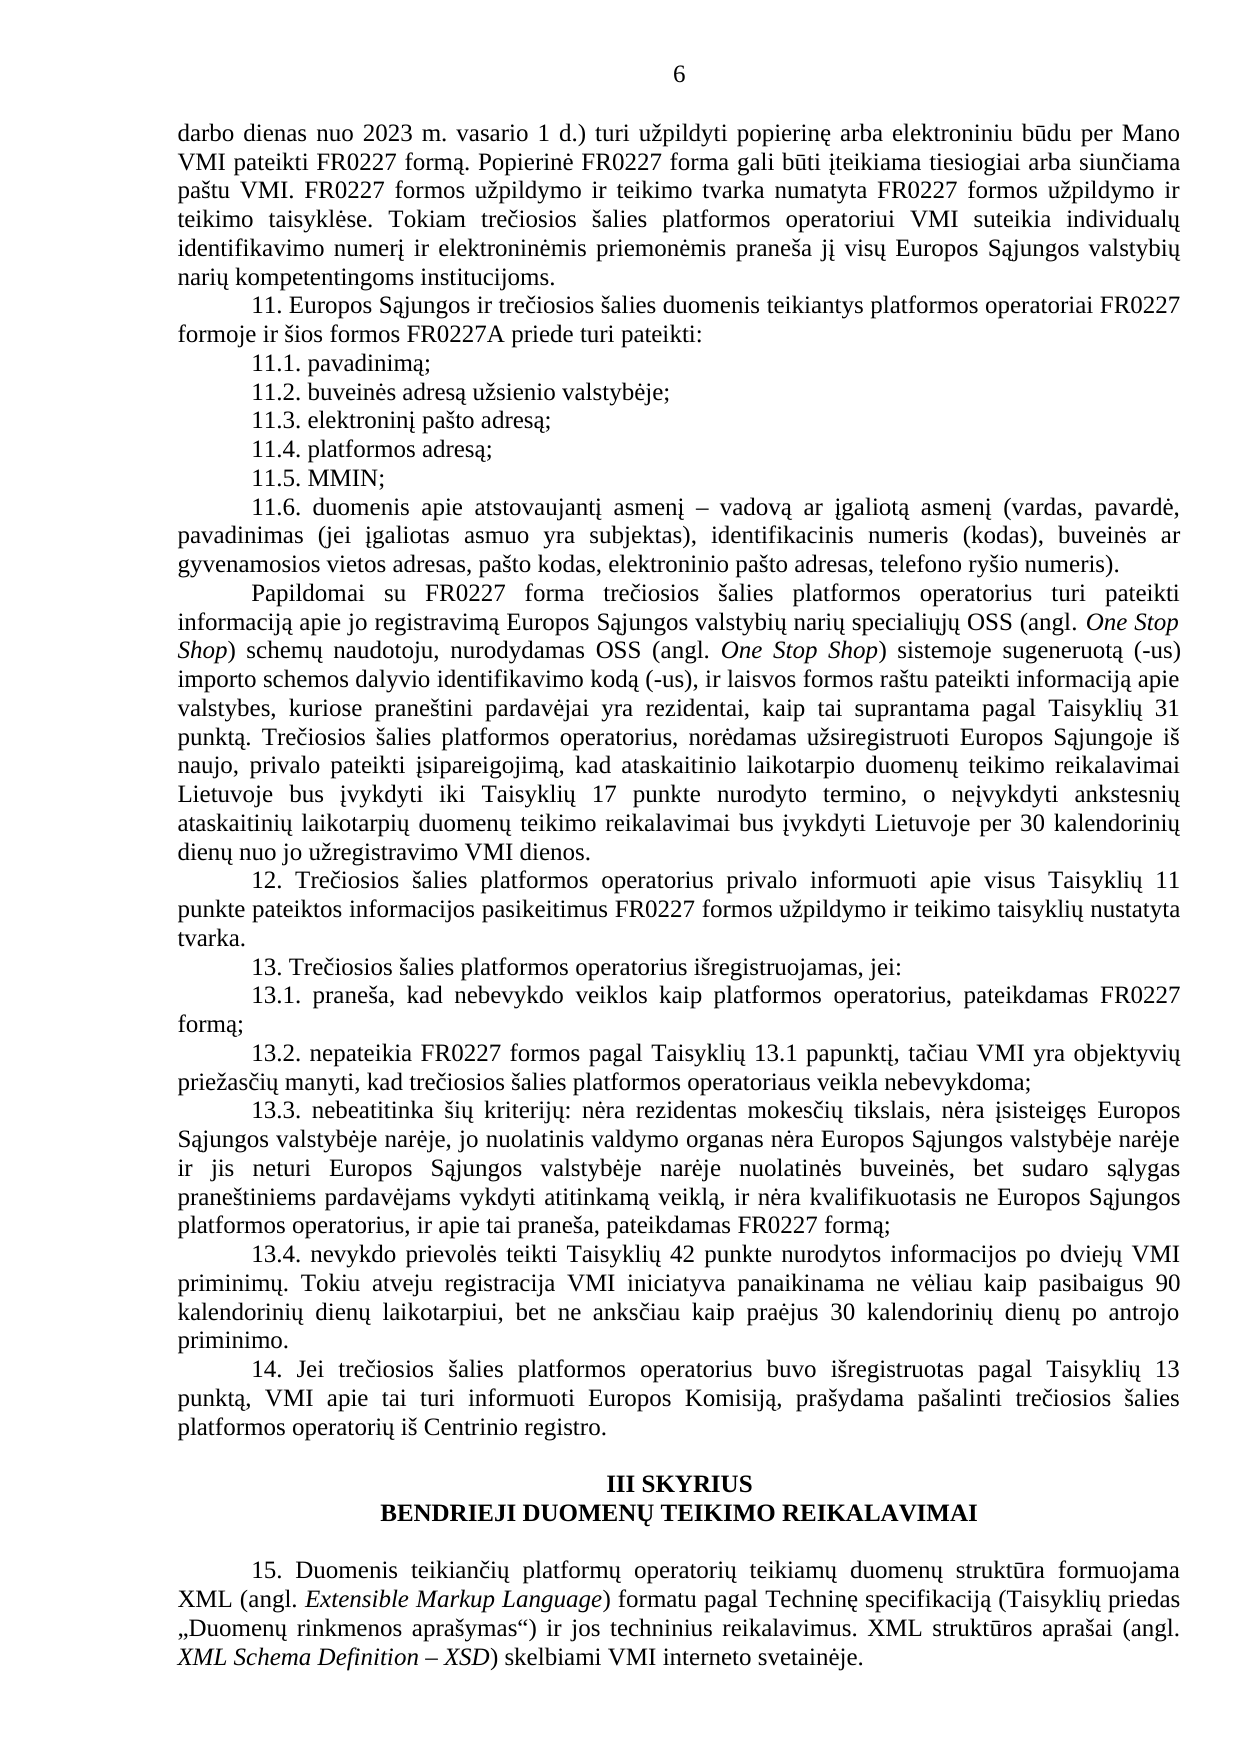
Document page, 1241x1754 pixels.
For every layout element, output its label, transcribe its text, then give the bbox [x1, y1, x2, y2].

text 11.5. MMIN; [177, 463, 1181, 492]
text 13.3. nebeatitinka šių kriterijų: nėra rezidentas mokesčių tikslais, nėra įsisteigęs Europos Sąjungos valstybėje narėje, jo nuolatinis valdymo organas nėra Europos Sąjungos valstybėje narėje ir jis neturi Europos Sąjungos valstybėje narėje nuolatinės buveinės, bet sudaro sąlygas praneštiniems pardavėjams vykdyti atitinkamą veiklą, ir nėra kvalifikuotasis ne Europos Sąjungos platformos operatorius, ir apie tai praneša, pateikdamas FR0227 formą; [177, 1096, 1181, 1239]
text 11.4. platformos adresą; [177, 434, 1181, 463]
text darbo dienas nuo 2023 m. vasario 1 d.) turi užpildyti popierinę arba elektroniniu būdu per Mano VMI pateikti FR0227 formą. Popierinė FR0227 forma gali būti įteikiama tiesiogiai arba siunčiama paštu VMI. FR0227 formos užpildymo ir teikimo tvarka numatyta FR0227 formos užpildymo ir teikimo taisyklėse. Tokiam trečiosios šalies platformos operatoriui VMI suteikia individualų identifikavimo numerį ir elektroninėmis priemonėmis praneša jį visų Europos Sąjungos valstybių narių kompetentingoms institucijoms. [177, 118, 1181, 291]
text 13. Trečiosios šalies platformos operatorius išregistruojamas, jei: [177, 952, 1181, 981]
text 11. Europos Sąjungos ir trečiosios šalies duomenis teikiantys platformos operatoriai FR0227 formoje ir šios formos FR0227A priede turi pateikti: [177, 291, 1181, 348]
text BENDRIEJI DUOMENŲ TEIKIMO REIKALAVIMAI [177, 1498, 1181, 1527]
text 15. Duomenis teikiančių platformų operatorių teikiamų duomenų struktūra formuojama XML (angl. Extensible Markup Language) formatu pagal Techninę specifikaciją (Taisyklių priedas „Duomenų rinkmenos aprašymas“) ir jos techninius reikalavimus. XML struktūros aprašai (angl. XML Schema Definition – XSD) skelbiami VMI interneto svetainėje. [177, 1556, 1181, 1671]
text 14. Jei trečiosios šalies platformos operatorius buvo išregistruotas pagal Taisyklių 13 punktą, VMI apie tai turi informuoti Europos Komisiją, prašydama pašalinti trečiosios šalies platformos operatorių iš Centrinio registro. [177, 1354, 1181, 1441]
text 11.1. pavadinimą; [177, 348, 1181, 377]
text Papildomai su FR0227 forma trečiosios šalies platformos operatorius turi pateikti informaciją apie jo registravimą Europos Sąjungos valstybių narių specialiųjų OSS (angl. One Stop Shop) schemų naudotoju, nurodydamas OSS (angl. One Stop Shop) sistemoje sugeneruotą (-us) importo schemos dalyvio identifikavimo kodą (-us), ir laisvos formos raštu pateikti informaciją apie valstybes, kuriose praneštini pardavėjai yra rezidentai, kaip tai suprantama pagal Taisyklių 31 punktą. Trečiosios šalies platformos operatorius, norėdamas užsiregistruoti Europos Sąjungoje iš naujo, privalo pateikti įsipareigojimą, kad ataskaitinio laikotarpio duomenų teikimo reikalavimai Lietuvoje bus įvykdyti iki Taisyklių 17 punkte nurodyto termino, o neįvykdyti ankstesnių ataskaitinių laikotarpių duomenų teikimo reikalavimai bus įvykdyti Lietuvoje per 30 kalendorinių dienų nuo jo užregistravimo VMI dienos. [177, 578, 1181, 866]
text 11.6. duomenis apie atstovaujantį asmenį – vadovą ar įgaliotą asmenį (vardas, pavardė, pavadinimas (jei įgaliotas asmuo yra subjektas), identifikacinis numeris (kodas), buveinės ar gyvenamosios vietos adresas, pašto kodas, elektroninio pašto adresas, telefono ryšio numeris). [177, 492, 1181, 578]
text 12. Trečiosios šalies platformos operatorius privalo informuoti apie visus Taisyklių 11 punkte pateiktos informacijos pasikeitimus FR0227 formos užpildymo ir teikimo taisyklių nustatyta tvarka. [177, 866, 1181, 952]
text III SKYRIUS [177, 1469, 1181, 1498]
text 11.3. elektroninį pašto adresą; [177, 406, 1181, 434]
text 13.1. praneša, kad nebevykdo veiklos kaip platformos operatorius, pateikdamas FR0227 formą; [177, 981, 1181, 1038]
text 13.2. nepateikia FR0227 formos pagal Taisyklių 13.1 papunktį, tačiau VMI yra objektyvių priežasčių manyti, kad trečiosios šalies platformos operatoriaus veikla nebevykdoma; [177, 1038, 1181, 1096]
text 13.4. nevykdo prievolės teikti Taisyklių 42 punkte nurodytos informacijos po dviejų VMI priminimų. Tokiu atveju registracija VMI iniciatyva panaikinama ne vėliau kaip pasibaigus 90 kalendorinių dienų laikotarpiui, bet ne anksčiau kaip praėjus 30 kalendorinių dienų po antrojo priminimo. [177, 1239, 1181, 1354]
text 11.2. buveinės adresą užsienio valstybėje; [177, 377, 1181, 406]
